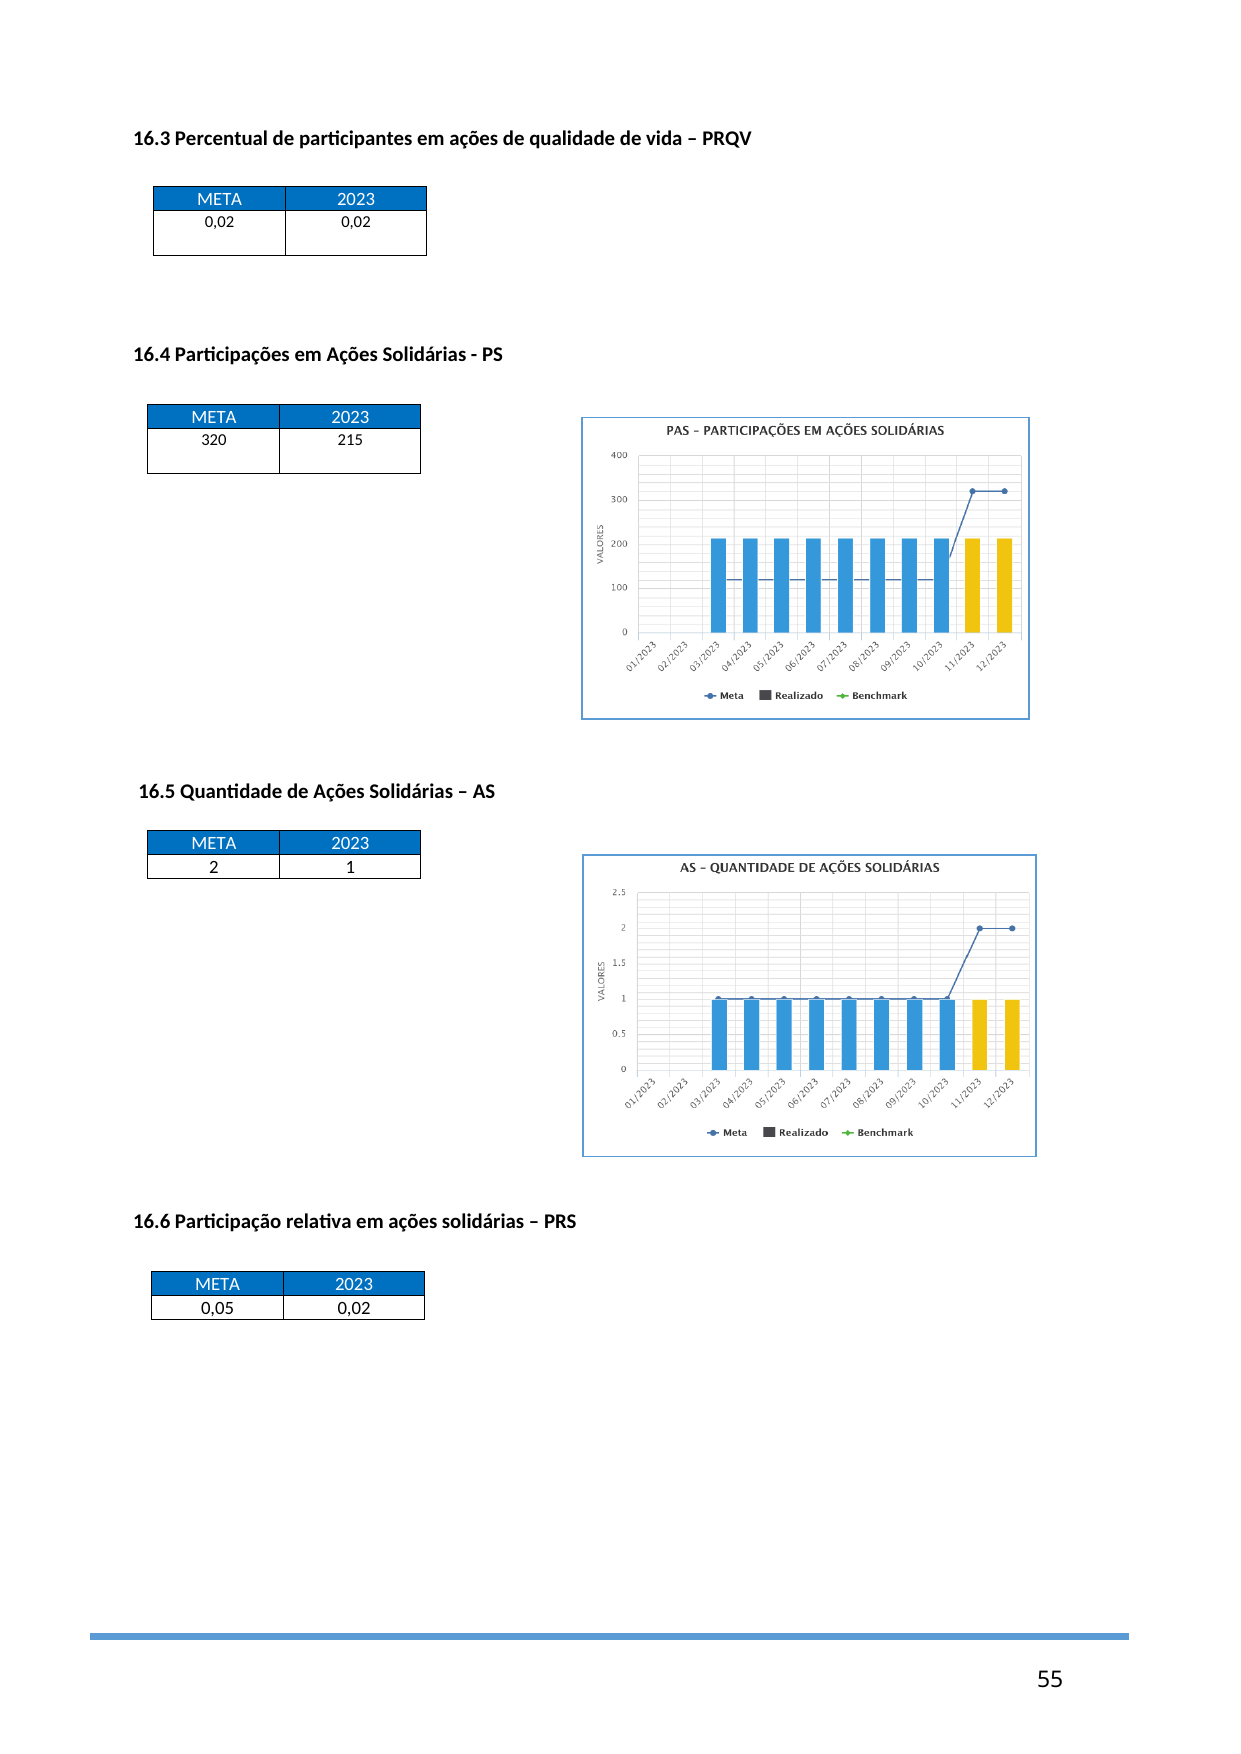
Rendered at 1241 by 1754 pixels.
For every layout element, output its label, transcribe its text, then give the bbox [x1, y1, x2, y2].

table_cell 0,02 [286, 211, 426, 255]
table_cell 320 [148, 429, 279, 473]
table_header META [154, 187, 285, 210]
table_header META [148, 831, 279, 854]
table_header 2023 [286, 187, 426, 210]
table_header 2023 [280, 831, 420, 854]
table_cell 0,02 [154, 211, 285, 255]
table_header 2023 [284, 1272, 424, 1295]
text 16.4 Participações em Ações Solidárias - PS [133, 341, 1181, 366]
table_cell 0,05 [152, 1296, 283, 1319]
text 16.5 Quantidade de Ações Solidárias – AS [133, 776, 1181, 804]
table_cell 1 [280, 855, 420, 878]
table_header META [152, 1272, 283, 1295]
table_cell 0,02 [284, 1296, 424, 1319]
table_cell 2 [148, 855, 279, 878]
text 16.6 Participação relativa em ações solidárias – PRS [133, 1208, 1181, 1234]
table_header 2023 [280, 405, 420, 428]
text 16.3 Percentual de participantes em ações de qualidade de vida – PRQV [133, 125, 1181, 150]
table_header META [148, 405, 279, 428]
table_cell 215 [280, 429, 420, 473]
